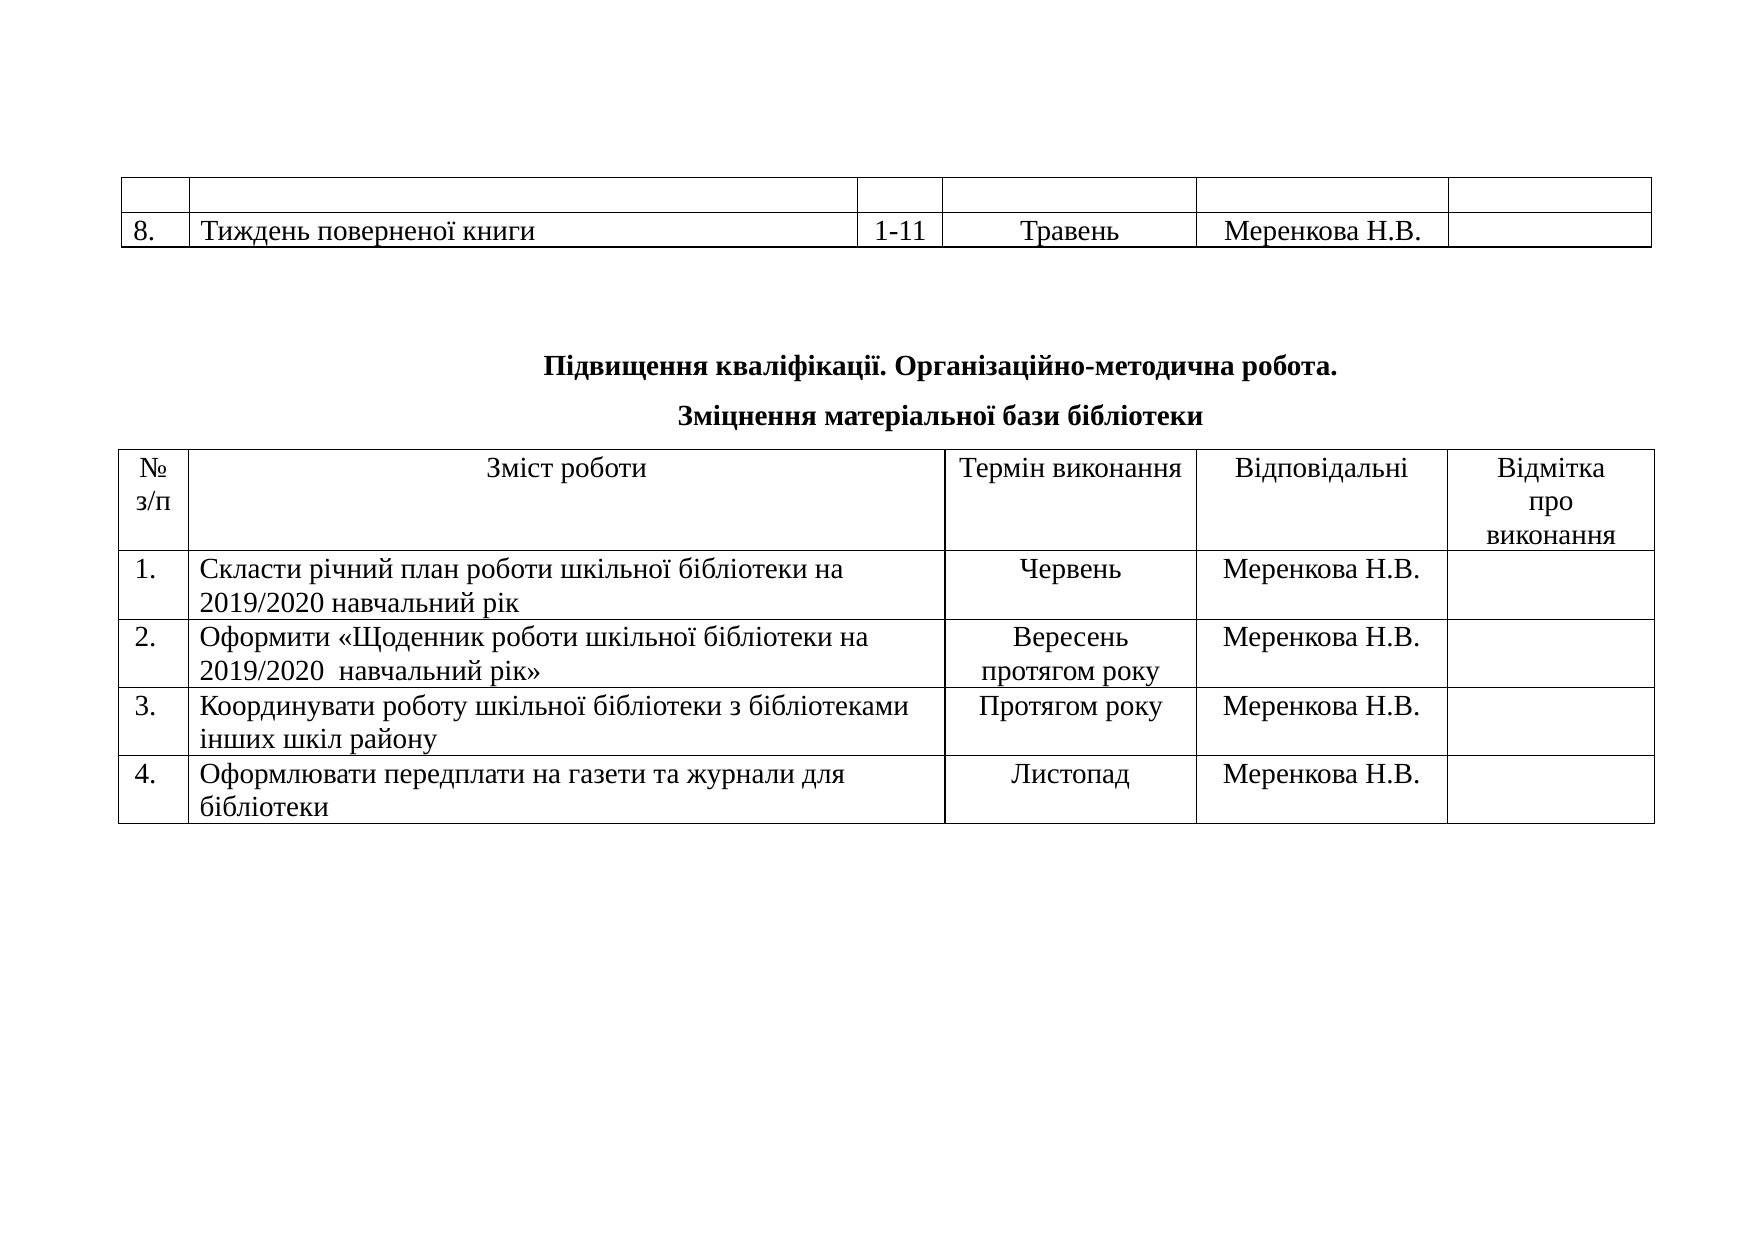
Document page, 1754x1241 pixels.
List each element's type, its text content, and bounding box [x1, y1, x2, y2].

table_cell Тиждень поверненої книги [190, 213, 857, 246]
text Підвищення кваліфікації. Організаційно-методична робота. [245, 348, 1636, 382]
table_cell [1449, 213, 1651, 246]
table_cell Меренкова Н.В. [1197, 551, 1447, 618]
table_cell [1448, 620, 1654, 687]
table_cell Координувати роботу шкільної бібліотеки з бібліотеками інших шкіл району [189, 688, 944, 755]
table_cell Протягом року [946, 688, 1196, 755]
table_cell [119, 620, 188, 687]
table_header Відповідальні [1197, 450, 1447, 550]
table_cell 1-11 [858, 213, 942, 246]
table_header № з/п [119, 450, 188, 550]
table_cell Червень [946, 551, 1196, 618]
table_cell Меренкова Н.В. [1197, 620, 1447, 687]
table_cell [1449, 178, 1651, 212]
table_header Термін виконання [946, 450, 1196, 550]
table_cell Оформлювати передплати на газети та журнали для бібліотеки [189, 756, 944, 823]
table_cell Оформити «Щоденник роботи шкільної бібліотеки на 2019/2020 навчальний рік» [189, 620, 944, 687]
table_header Зміст роботи [189, 450, 944, 550]
table_cell [190, 178, 857, 212]
table_cell [1197, 178, 1448, 212]
table_header Відмітка про виконання [1448, 450, 1654, 550]
table_cell Меренкова Н.В. [1197, 213, 1448, 246]
table_cell [122, 178, 189, 212]
table_cell Меренкова Н.В. [1197, 688, 1447, 755]
table_cell [122, 213, 189, 246]
table_cell Меренкова Н.В. [1197, 756, 1447, 823]
table_cell [858, 178, 942, 212]
table_cell [119, 688, 188, 755]
table_cell Травень [943, 213, 1196, 246]
text Зміцнення матеріальної бази бібліотеки [245, 398, 1636, 432]
table_cell [1448, 756, 1654, 823]
table_cell [1448, 688, 1654, 755]
table_cell [1448, 551, 1654, 618]
table_cell Скласти річний план роботи шкільної бібліотеки на 2019/2020 навчальний рік [189, 551, 944, 618]
table_cell [119, 551, 188, 618]
table_cell Вересень протягом року [946, 620, 1196, 687]
table_cell [119, 756, 188, 823]
table_cell Листопад [946, 756, 1196, 823]
table_cell [943, 178, 1196, 212]
